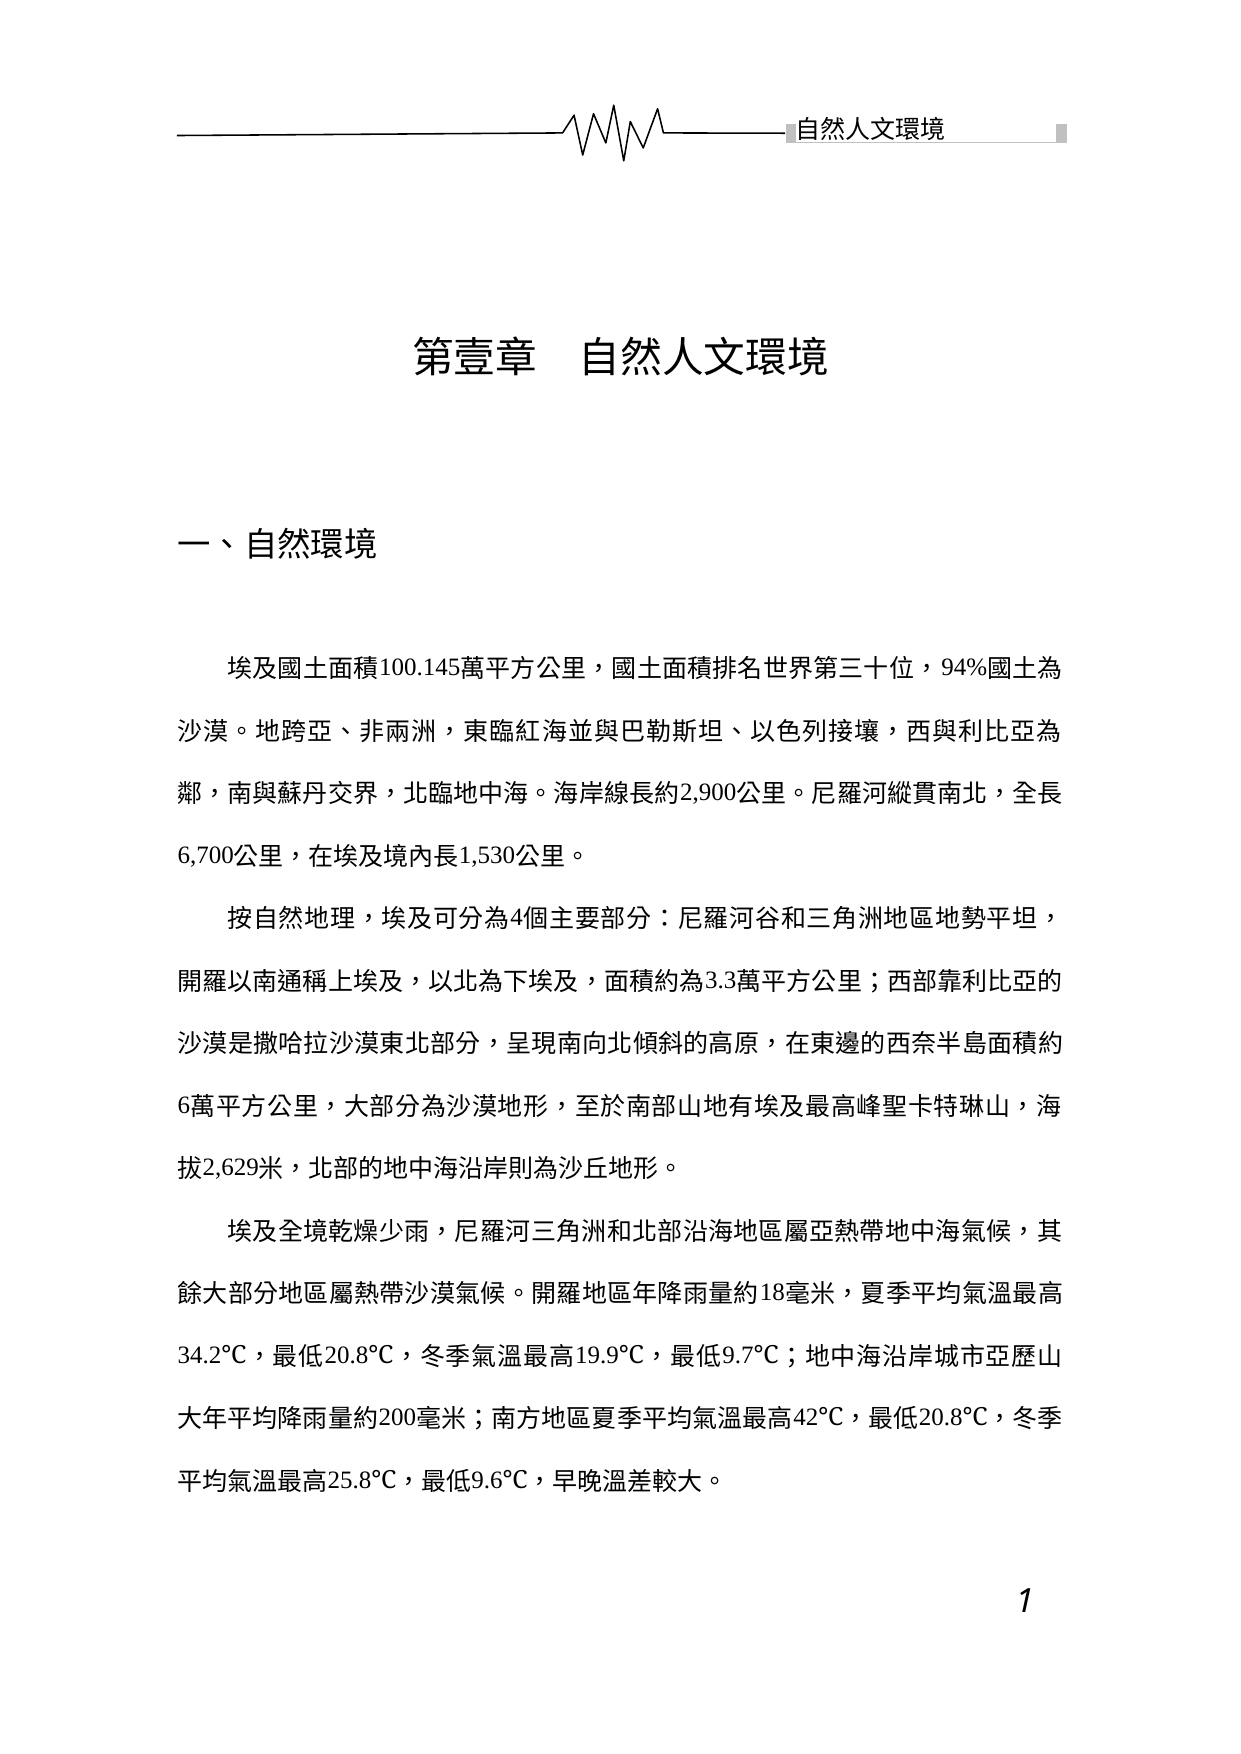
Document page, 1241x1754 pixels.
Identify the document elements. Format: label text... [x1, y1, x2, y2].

text 按自然地理，埃及可分為4個主要部分：尼羅河谷和三角洲地區地勢平坦，開羅以南通稱上埃及，以北為下埃及，面積約為3.3萬平方公里；西部靠利比亞的沙漠是撒哈拉沙漠東北部分，呈現南向北傾斜的高原，在東邊的西奈半島面積約6萬平方公里，大部分為沙漠地形，至於南部山地有埃及最高峰聖卡特琳山，海拔2,629米，北部的地中海沿岸則為沙丘地形。 [177, 875, 1063, 1188]
text 一、自然環境 [177, 500, 1063, 563]
text 埃及國土面積100.145萬平方公里，國土面積排名世界第三十位，94%國土為沙漠。地跨亞、非兩洲，東臨紅海並與巴勒斯坦、以色列接壤，西與利比亞為鄰，南與蘇丹交界，北臨地中海。海岸線長約2,900公里。尼羅河縱貫南北，全長6,700公里，在埃及境內長1,530公里。 [177, 625, 1063, 875]
text 埃及全境乾燥少雨，尼羅河三角洲和北部沿海地區屬亞熱帶地中海氣候，其餘大部分地區屬熱帶沙漠氣候。開羅地區年降雨量約18毫米，夏季平均氣溫最高34.2℃，最低20.8℃，冬季氣溫最高19.9℃，最低9.7℃；地中海沿岸城市亞歷山大年平均降雨量約200毫米；南方地區夏季平均氣溫最高42℃，最低20.8℃，冬季平均氣溫最高25.8℃，最低9.6℃，早晚溫差較大。 [177, 1188, 1063, 1500]
text 第壹章 自然人文環境 [177, 313, 1063, 375]
